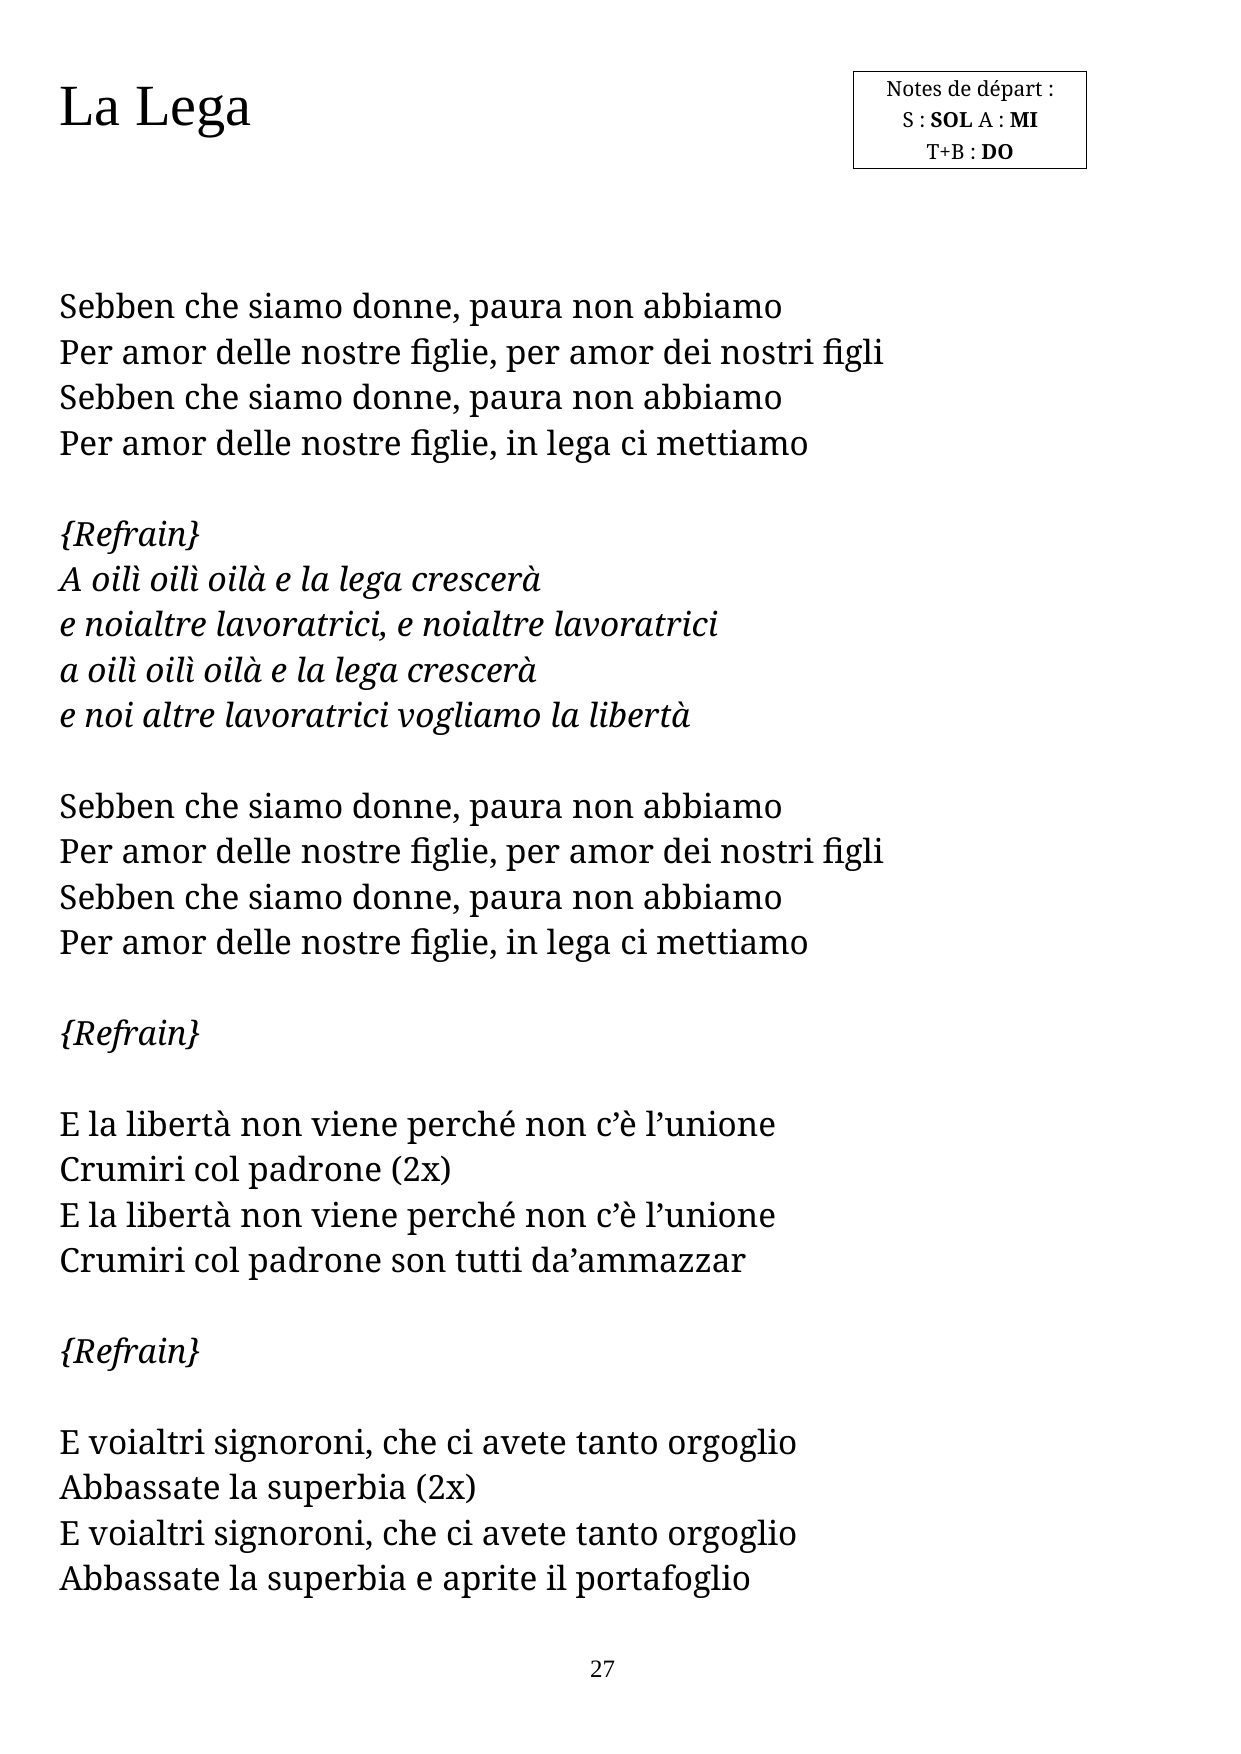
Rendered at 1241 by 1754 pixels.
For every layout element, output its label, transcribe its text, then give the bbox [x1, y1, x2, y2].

text E la libertà non viene perché non c’è l’unione [59, 1101, 1146, 1146]
text E voialtri signoroni, che ci avete tanto orgoglio [59, 1419, 1146, 1464]
text Sebben che siamo donne, paura non abbiamo [59, 374, 1146, 419]
text {Refrain} [59, 510, 1146, 556]
text {Refrain} [59, 1010, 1146, 1055]
text Sebben che siamo donne, paura non abbiamo [59, 874, 1146, 919]
text Crumiri col padrone (2x) [59, 1146, 1146, 1192]
text Notes de départ : [854, 72, 1086, 102]
text Sebben che siamo donne, paura non abbiamo [59, 283, 1146, 329]
text e noi altre lavoratrici vogliamo la libertà [59, 692, 1146, 737]
text Abbassate la superbia (2x) [59, 1464, 1146, 1509]
text Per amor delle nostre ﬁglie, per amor dei nostri ﬁgli [59, 828, 1146, 874]
text S : SOL A : MI [854, 102, 1086, 134]
text a oilì oilì oilà e la lega crescerà [59, 647, 1146, 692]
text La Lega [59, 71, 588, 138]
text Per amor delle nostre ﬁglie, in lega ci mettiamo [59, 919, 1146, 964]
text Abbassate la superbia e aprite il portafoglio [59, 1555, 1146, 1600]
text T+B : DO [854, 134, 1086, 168]
text Crumiri col padrone son tutti da’ammazzar [59, 1237, 1146, 1282]
text {Refrain} [59, 1328, 1146, 1373]
text e noialtre lavoratrici, e noialtre lavoratrici [59, 601, 1146, 647]
text E la libertà non viene perché non c’è l’unione [59, 1192, 1146, 1237]
text Per amor delle nostre ﬁglie, in lega ci mettiamo [59, 419, 1146, 465]
text E voialtri signoroni, che ci avete tanto orgoglio [59, 1509, 1146, 1555]
text A oilì oilì oilà e la lega crescerà [59, 556, 1146, 601]
text Sebben che siamo donne, paura non abbiamo [59, 783, 1146, 828]
text Per amor delle nostre ﬁglie, per amor dei nostri ﬁgli [59, 329, 1146, 374]
